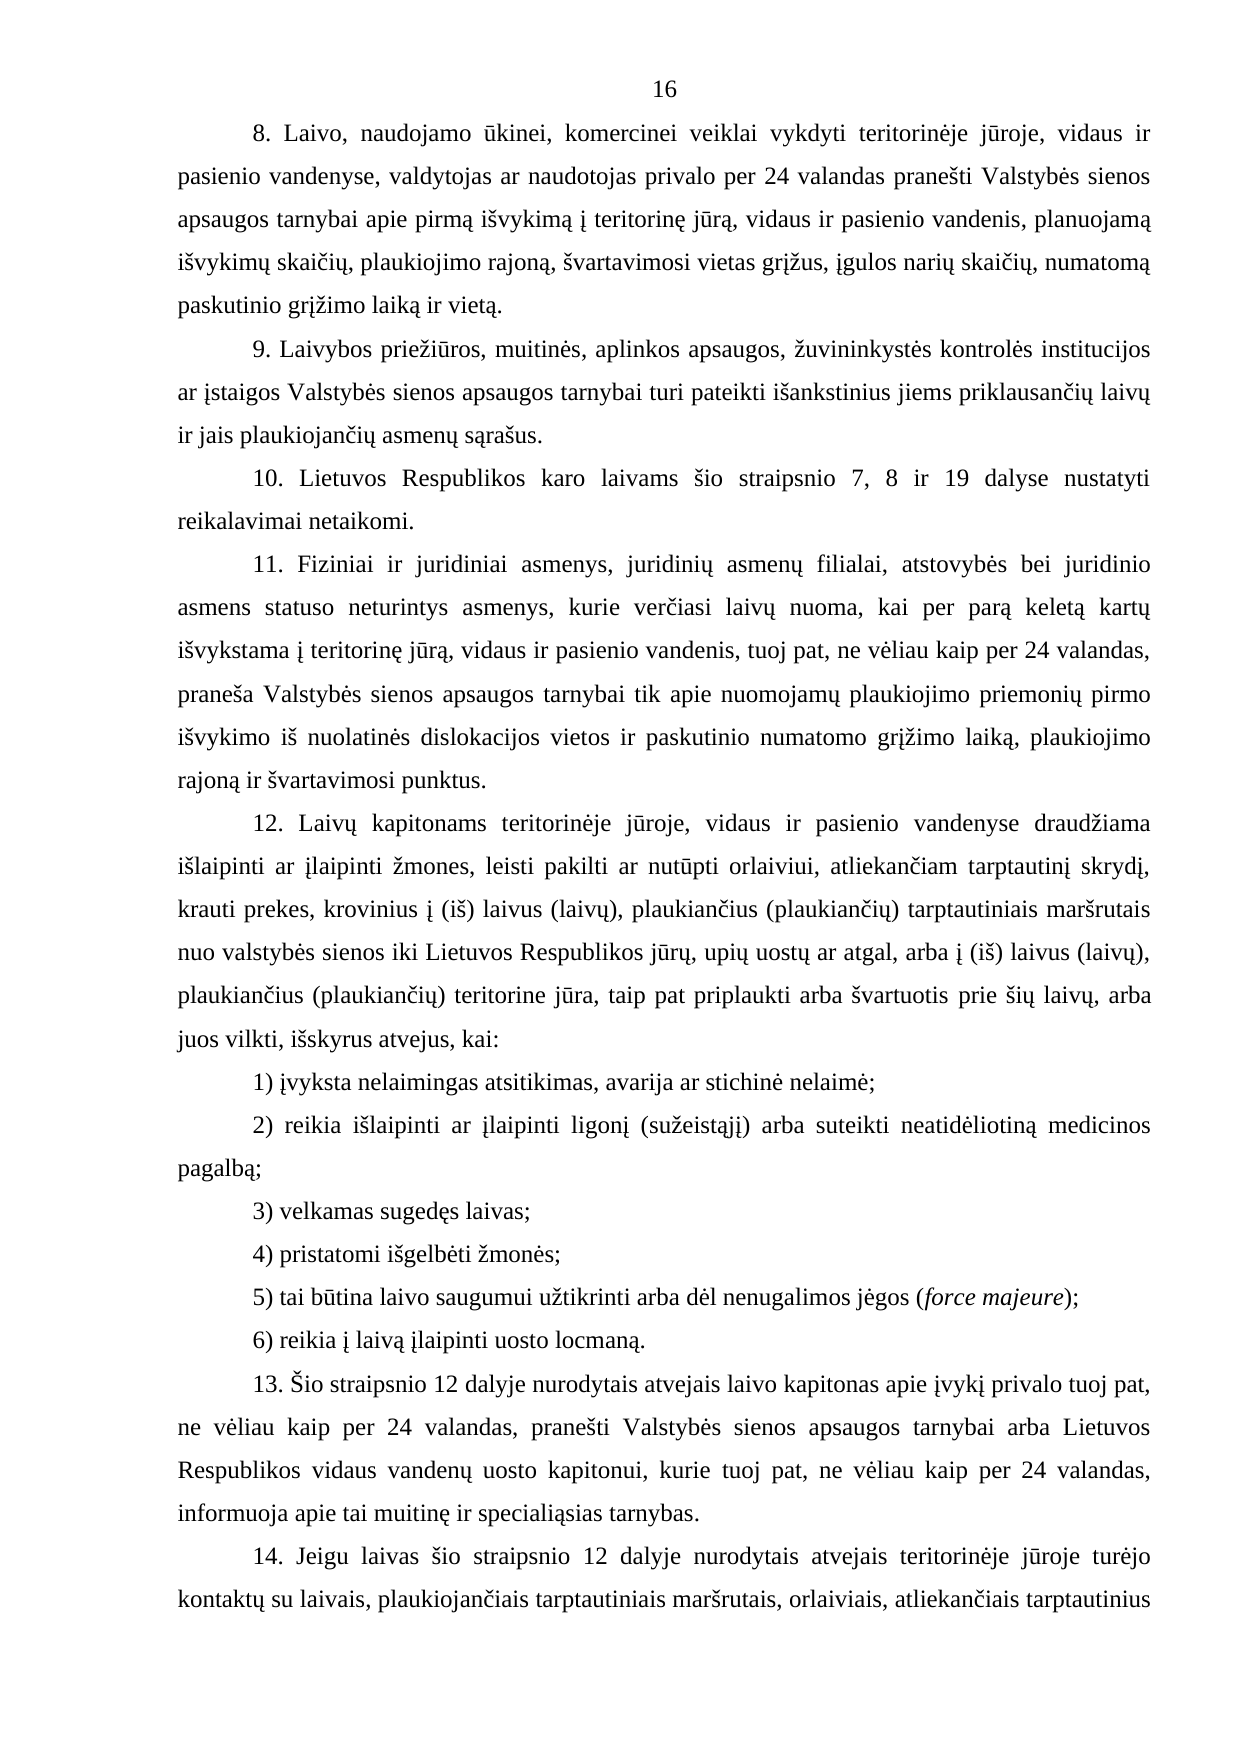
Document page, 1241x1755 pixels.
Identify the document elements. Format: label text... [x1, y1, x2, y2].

text 11. Fiziniai ir juridiniai asmenys, juridinių asmenų filialai, atstovybės bei juridinio asmens statuso neturintys asmenys, kurie verčiasi laivų nuoma, kai per parą keletą kartų išvykstama į teritorinę jūrą, vidaus ir pasienio vandenis, tuoj pat, ne vėliau kaip per 24 valandas, praneša Valstybės sienos apsaugos tarnybai tik apie nuomojamų plaukiojimo priemonių pirmo išvykimo iš nuolatinės dislokacijos vietos ir paskutinio numatomo grįžimo laiką, plaukiojimo rajoną ir švartavimosi punktus. [177, 549, 1152, 794]
text 6) reikia į laivą įlaipinti uosto locmaną. [177, 1326, 1152, 1354]
text 8. Laivo, naudojamo ūkinei, komercinei veiklai vykdyti teritorinėje jūroje, vidaus ir pasienio vandenyse, valdytojas ar naudotojas privalo per 24 valandas pranešti Valstybės sienos apsaugos tarnybai apie pirmą išvykimą į teritorinę jūrą, vidaus ir pasienio vandenis, planuojamą išvykimų skaičių, plaukiojimo rajoną, švartavimosi vietas grįžus, įgulos narių skaičių, numatomą paskutinio grįžimo laiką ir vietą. [177, 118, 1152, 319]
text 1) įvyksta nelaimingas atsitikimas, avarija ar stichinė nelaimė; [177, 1067, 1152, 1096]
text 13. Šio straipsnio 12 dalyje nurodytais atvejais laivo kapitonas apie įvykį privalo tuoj pat, ne vėliau kaip per 24 valandas, pranešti Valstybės sienos apsaugos tarnybai arba Lietuvos Respublikos vidaus vandenų uosto kapitonui, kurie tuoj pat, ne vėliau kaip per 24 valandas, informuoja apie tai muitinę ir specialiąsias tarnybas. [177, 1369, 1152, 1527]
text 5) tai būtina laivo saugumui užtikrinti arba dėl nenugalimos jėgos (force majeure); [177, 1282, 1152, 1311]
text 4) pristatomi išgelbėti žmonės; [177, 1239, 1152, 1268]
text 3) velkamas sugedęs laivas; [177, 1196, 1152, 1225]
text 2) reikia išlaipinti ar įlaipinti ligonį (sužeistąjį) arba suteikti neatidėliotiną medicinos pagalbą; [177, 1110, 1152, 1182]
text 9. Laivybos priežiūros, muitinės, aplinkos apsaugos, žuvininkystės kontrolės institucijos ar įstaigos Valstybės sienos apsaugos tarnybai turi pateikti išankstinius jiems priklausančių laivų ir jais plaukiojančių asmenų sąrašus. [177, 334, 1152, 449]
text 14. Jeigu laivas šio straipsnio 12 dalyje nurodytais atvejais teritorinėje jūroje turėjo kontaktų su laivais, plaukiojančiais tarptautiniais maršrutais, orlaiviais, atliekančiais tarptautinius [177, 1541, 1152, 1613]
text 12. Laivų kapitonams teritorinėje jūroje, vidaus ir pasienio vandenyse draudžiama išlaipinti ar įlaipinti žmones, leisti pakilti ar nutūpti orlaiviui, atliekančiam tarptautinį skrydį, krauti prekes, krovinius į (iš) laivus (laivų), plaukiančius (plaukiančių) tarptautiniais maršrutais nuo valstybės sienos iki Lietuvos Respublikos jūrų, upių uostų ar atgal, arba į (iš) laivus (laivų), plaukiančius (plaukiančių) teritorine jūra, taip pat priplaukti arba švartuotis prie šių laivų, arba juos vilkti, išskyrus atvejus, kai: [177, 808, 1152, 1052]
text 10. Lietuvos Respublikos karo laivams šio straipsnio 7, 8 ir 19 dalyse nustatyti reikalavimai netaikomi. [177, 463, 1152, 535]
